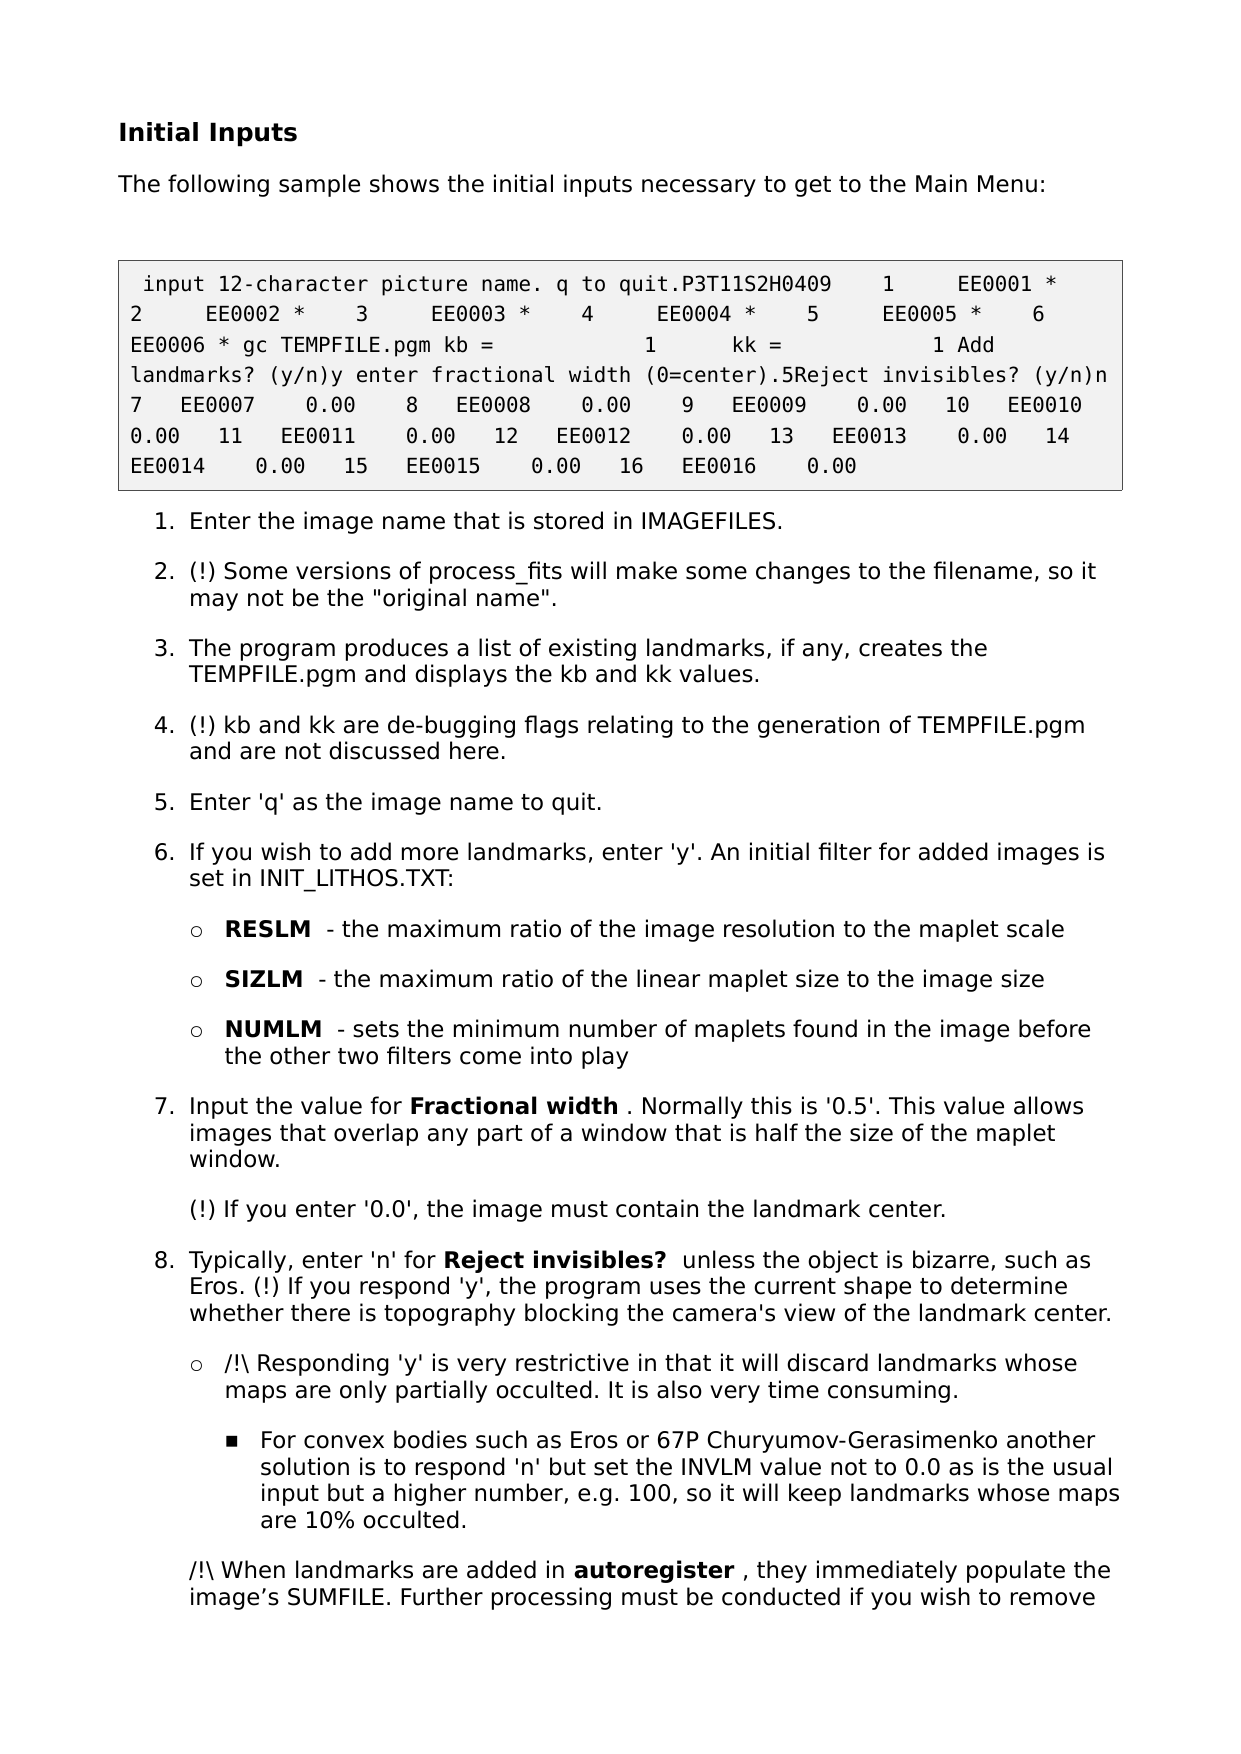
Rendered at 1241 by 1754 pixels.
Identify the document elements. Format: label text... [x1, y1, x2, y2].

list Enter the image name that is stored in IMAGEFILES. [153, 508, 1122, 534]
list NUMLM - sets the minimum number of maplets found in the image before the other two filters come into play [189, 1016, 1122, 1069]
list (!) Some versions of process_fits will make some changes to the filename, so it may not be the "original name". [153, 558, 1122, 611]
list /!\ Responding 'y' is very restrictive in that it will discard landmarks whose maps are only partially occulted. It is also very time consuming. [189, 1350, 1122, 1404]
list If you wish to add more landmarks, enter 'y'. An initial filter for added images is set in INIT_LITHOS.TXT: [153, 839, 1122, 892]
text input 12-character picture name. q to quit.P3T11S2H0409 1 EE0001 * 2 EE0002 * 3 EE0003 * 4 EE0004 * 5 EE0005 * 6 EE0006 * gc TEMPFILE.pgm kb = 1 kk = 1 Add landmarks? (y/n)y enter fractional width (0=center).5Reject invisibles? (y/n)n 7 EE0007 0.00 8 EE0008 0.00 9 EE0009 0.00 10 EE0010 0.00 11 EE0011 0.00 12 EE0012 0.00 13 EE0013 0.00 14 EE0014 0.00 15 EE0015 0.00 16 EE0016 0.00 [119, 261, 1122, 490]
list SIZLM - the maximum ratio of the linear maplet size to the image size [189, 966, 1122, 993]
text The following sample shows the initial inputs necessary to get to the Main Menu: [118, 172, 1122, 198]
list The program produces a list of existing landmarks, if any, creates the TEMPFILE.pgm and displays the kb and kk values. [153, 635, 1122, 688]
list Typically, enter 'n' for Reject invisibles? unless the object is bizarre, such as Eros. (!) If you respond 'y', the program uses the current shape to determine whether there is topography blocking the camera's view of the landmark center. [153, 1247, 1122, 1327]
list RESLM - the maximum ratio of the image resolution to the maplet scale [189, 916, 1122, 942]
list Input the value for Fractional width . Normally this is '0.5'. This value allows images that overlap any part of a window that is half the size of the maplet window. [153, 1093, 1122, 1173]
subtitle Initial Inputs [118, 118, 1122, 147]
list (!) kb and kk are de-bugging flags relating to the generation of TEMPFILE.pgm and are not discussed here. [153, 712, 1122, 765]
list For convex bodies such as Eros or 67P Churyumov-Gerasimenko another solution is to respond 'n' but set the INVLM value not to 0.0 as is the usual input but a higher number, e.g. 100, so it will keep landmarks whose maps are 10% occulted. [224, 1427, 1122, 1534]
list (!) If you enter '0.0', the image must contain the landmark center. [153, 1197, 1122, 1223]
list /!\ When landmarks are added in autoregister , they immediately populate the image’s SUMFILE. Further processing must be conducted if you wish to remove [153, 1557, 1122, 1611]
list Enter 'q' as the image name to quit. [153, 789, 1122, 815]
